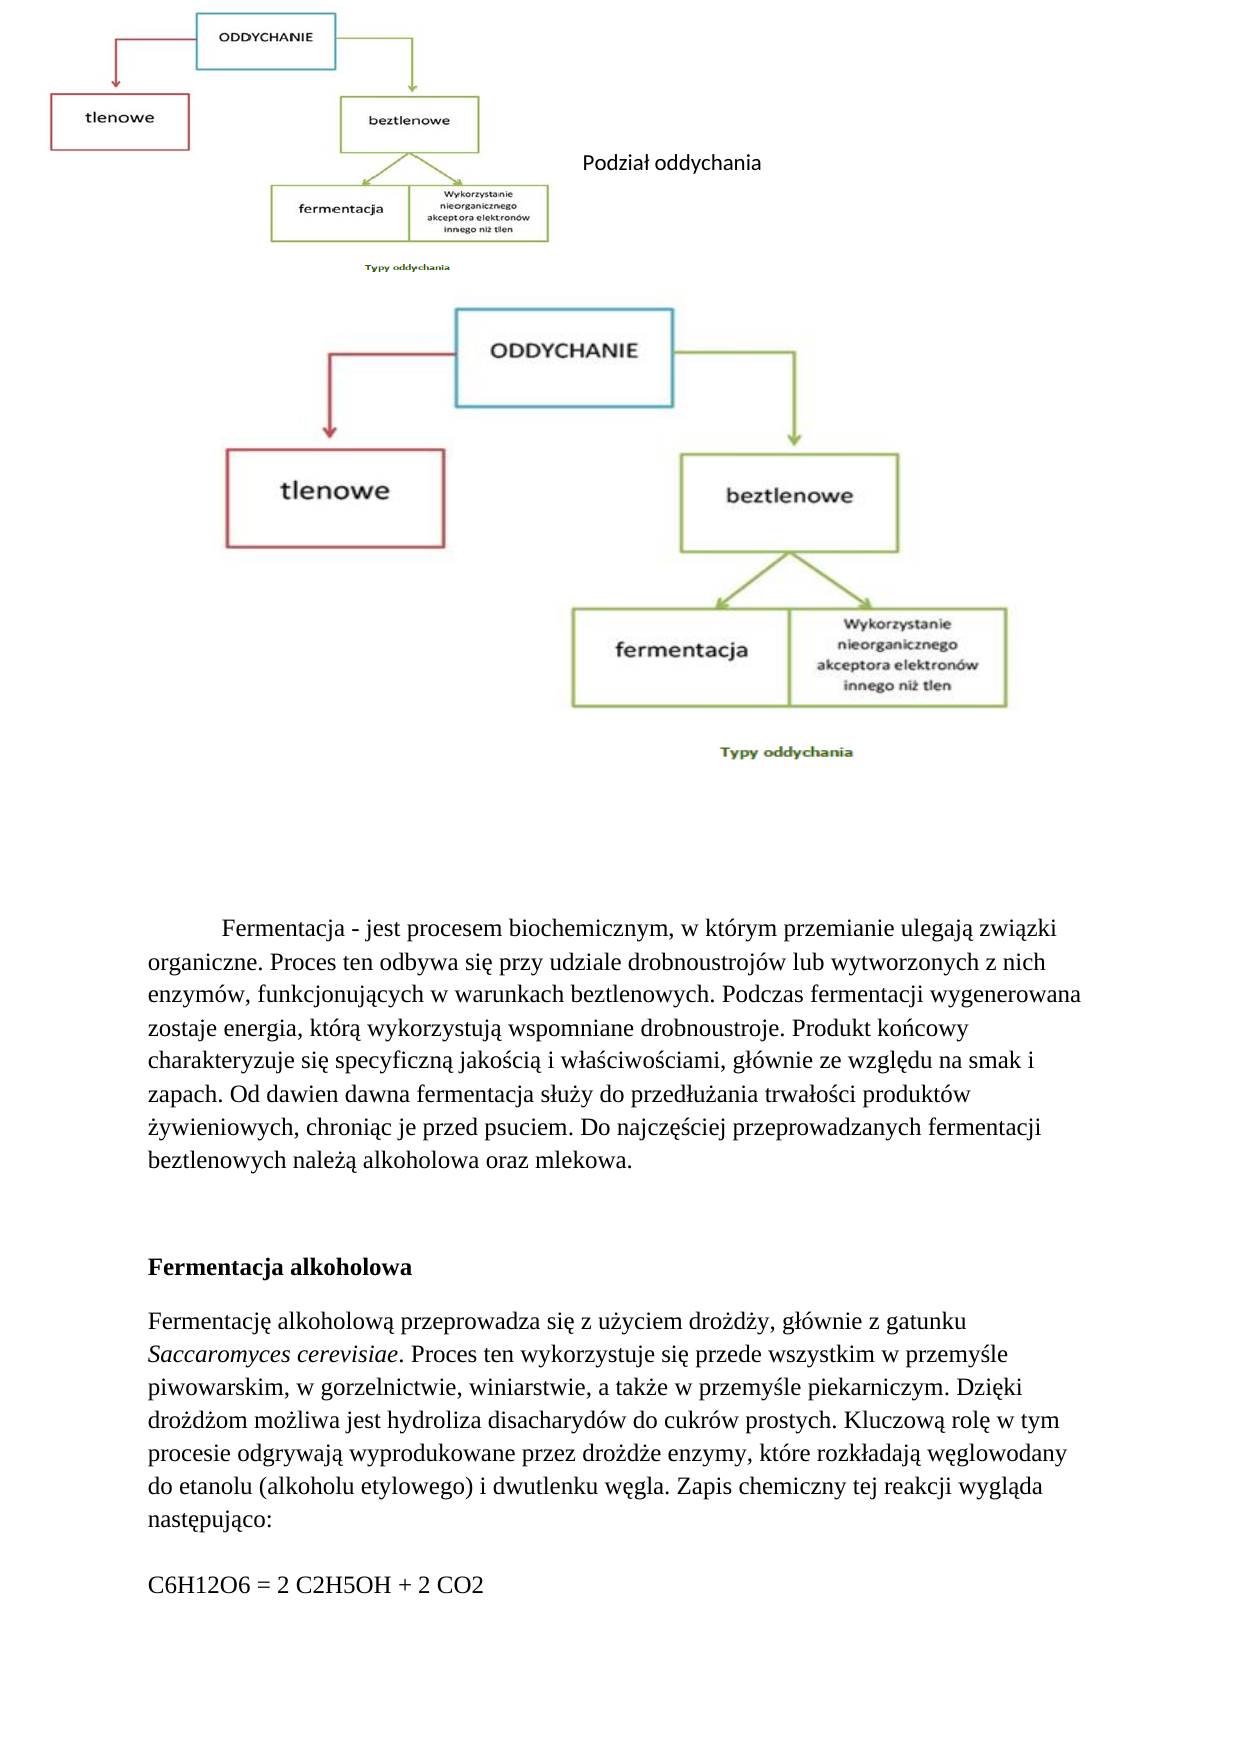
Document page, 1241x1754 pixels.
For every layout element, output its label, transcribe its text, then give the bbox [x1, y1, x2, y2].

picture [0, 0, 1061, 783]
text Fermentację alkoholową przeprowadza się z użyciem drożdży, głównie z gatunku Saccaromyces cerevisiae. Proces ten wykorzystuje się przede wszystkim w przemyśle piwowarskim, w gorzelnictwie, winiarstwie, a także w przemyśle piekarniczym. Dzięki drożdżom możliwa jest hydroliza disacharydów do cukrów prostych. Kluczową rolę w tym procesie odgrywają wyprodukowane przez drożdże enzymy, które rozkładają węglowodany do etanolu (alkoholu etylowego) i dwutlenku węgla. Zapis chemiczny tej reakcji wygląda następująco: C6H12O6 = 2 C2H5OH + 2 CO2 [148, 1306, 1093, 1599]
text Fermentacja - jest procesem biochemicznym, w którym przemianie ulegają związki organiczne. Proces ten odbywa się przy udziale drobnoustrojów lub wytworzonych z nich enzymów, funkcjonujących w warunkach beztlenowych. Podczas fermentacji wygenerowana zostaje energia, którą wykorzystują wspomniane drobnoustroje. Produkt końcowy charakteryzuje się specyficzną jakością i właściwościami, głównie ze względu na smak i zapach. Od dawien dawna fermentacja służy do przedłużania trwałości produktów żywieniowych, chroniąc je przed psuciem. Do najczęściej przeprowadzanych fermentacji beztlenowych należą alkoholowa oraz mlekowa. [148, 913, 1093, 1173]
text Fermentacja alkoholowa [148, 1252, 1093, 1281]
text Podział oddychania [583, 148, 1093, 176]
